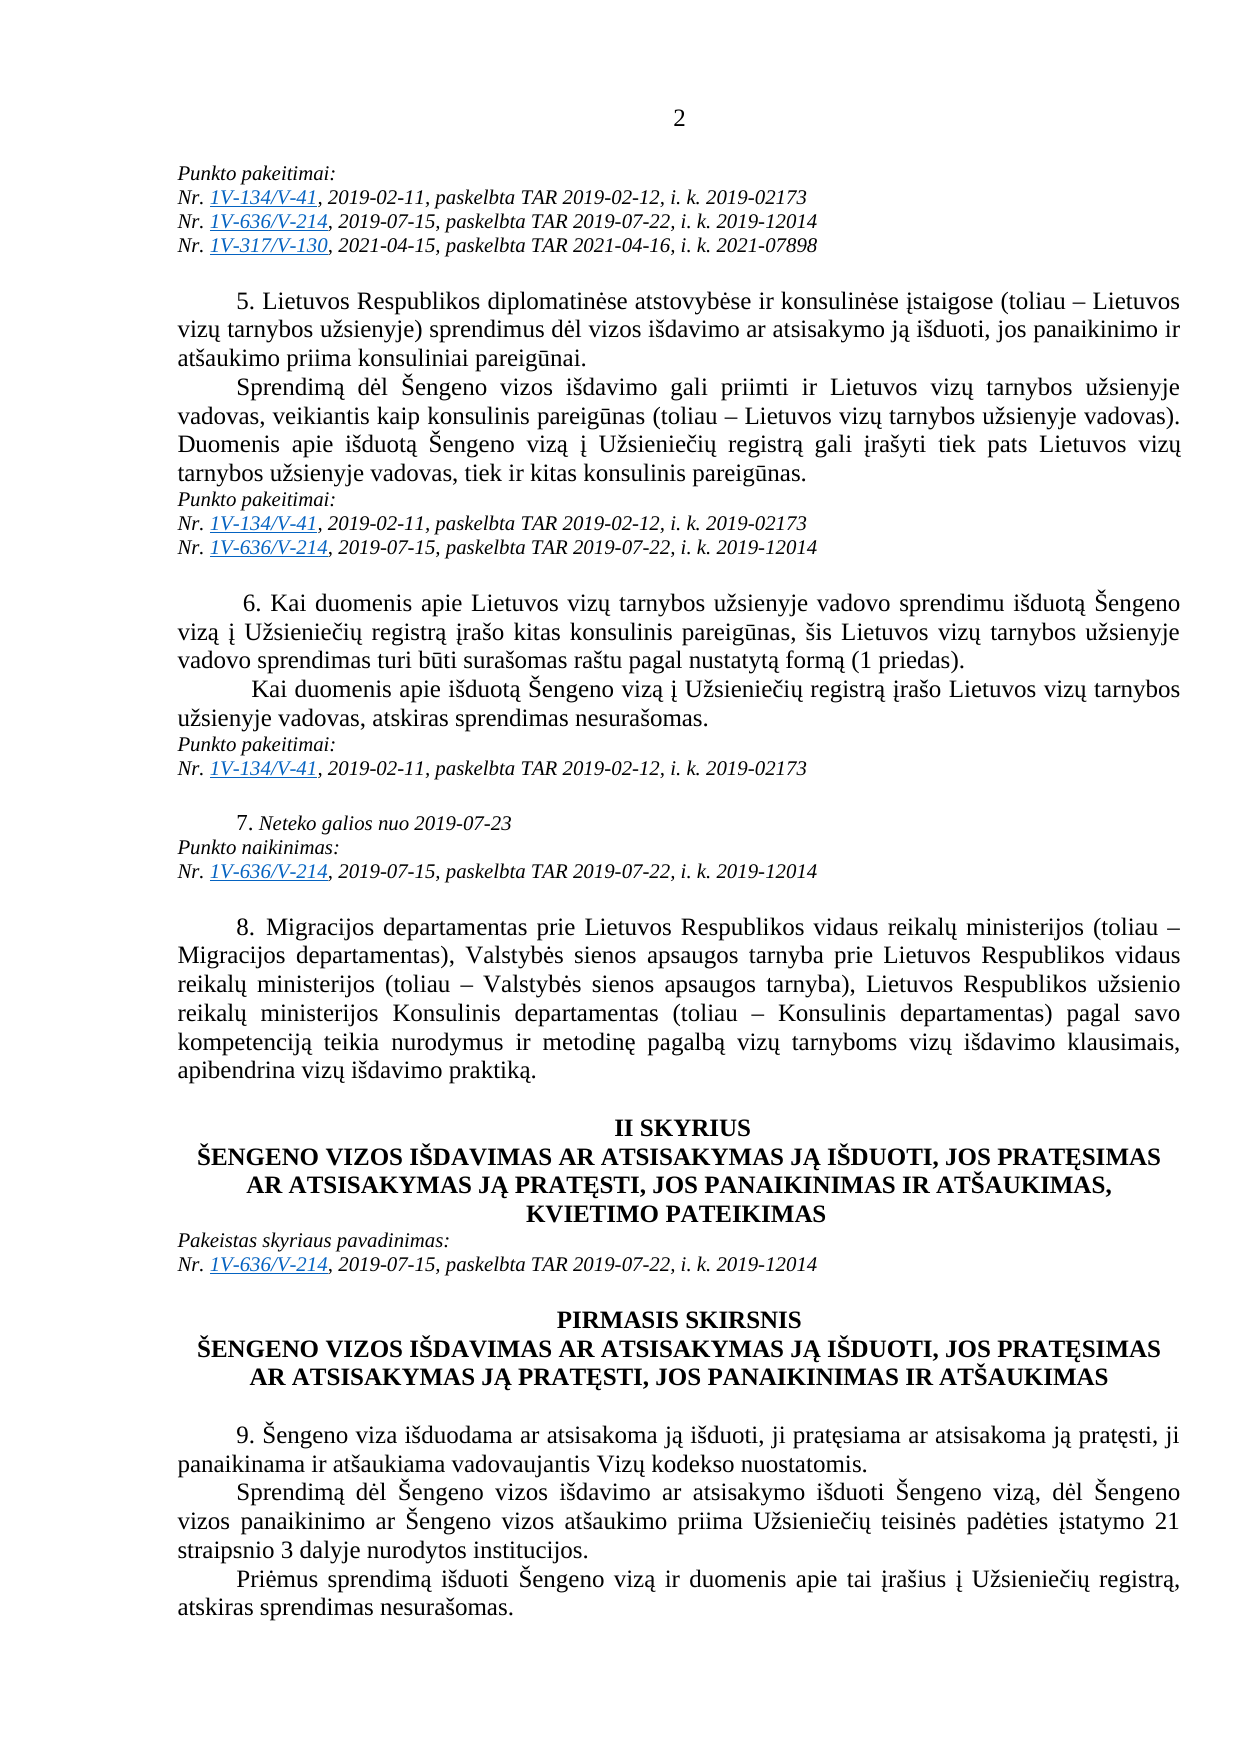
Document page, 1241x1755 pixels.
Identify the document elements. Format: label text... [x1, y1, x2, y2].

text Punkto pakeitimai: [177, 487, 1181, 511]
text Sprendimą dėl Šengeno vizos išdavimo ar atsisakymo išduoti Šengeno vizą, dėl Šengeno vizos panaikinimo ar Šengeno vizos atšaukimo priima Užsieniečių teisinės padėties įstatymo 21 straipsnio 3 dalyje nurodytos institucijos. [177, 1477, 1181, 1564]
text ŠENGENO VIZOS IŠDAVIMAS AR ATSISAKYMAS JĄ IŠDUOTI, JOS PRATĘSIMAS AR ATSISAKYMAS JĄ PRATĘSTI, JOS PANAIKINIMAS IR ATŠAUKIMAS [177, 1334, 1181, 1391]
text Nr. 1V-636/V-214, 2019-07-15, paskelbta TAR 2019-07-22, i. k. 2019-12014 [177, 1252, 1181, 1276]
text Nr. 1V-134/V-41, 2019-02-11, paskelbta TAR 2019-02-12, i. k. 2019-02173 [177, 185, 1181, 209]
text Punkto pakeitimai: [177, 161, 1181, 185]
text Nr. 1V-636/V-214, 2019-07-15, paskelbta TAR 2019-07-22, i. k. 2019-12014 [177, 859, 1181, 883]
text Nr. 1V-636/V-214, 2019-07-15, paskelbta TAR 2019-07-22, i. k. 2019-12014 [177, 209, 1181, 233]
text 9. Šengeno viza išduodama ar atsisakoma ją išduoti, ji pratęsiama ar atsisakoma ją pratęsti, ji panaikinama ir atšaukiama vadovaujantis Vizų kodekso nuostatomis. [177, 1420, 1181, 1477]
text II SKYRIUS [177, 1113, 1181, 1142]
text 6. Kai duomenis apie Lietuvos vizų tarnybos užsienyje vadovo sprendimu išduotą Šengeno vizą į Užsieniečių registrą įrašo kitas konsulinis pareigūnas, šis Lietuvos vizų tarnybos užsienyje vadovo sprendimas turi būti surašomas raštu pagal nustatytą formą (1 priedas). [177, 588, 1181, 674]
text Punkto pakeitimai: [177, 732, 1181, 756]
text Nr. 1V-134/V-41, 2019-02-11, paskelbta TAR 2019-02-12, i. k. 2019-02173 [177, 511, 1181, 535]
text Sprendimą dėl Šengeno vizos išdavimo gali priimti ir Lietuvos vizų tarnybos užsienyje vadovas, veikiantis kaip konsulinis pareigūnas (toliau – Lietuvos vizų tarnybos užsienyje vadovas). Duomenis apie išduotą Šengeno vizą į Užsieniečių registrą gali įrašyti tiek pats Lietuvos vizų tarnybos užsienyje vadovas, tiek ir kitas konsulinis pareigūnas. [177, 372, 1181, 487]
text 5. Lietuvos Respublikos diplomatinėse atstovybėse ir konsulinėse įstaigose (toliau – Lietuvos vizų tarnybos užsienyje) sprendimus dėl vizos išdavimo ar atsisakymo ją išduoti, jos panaikinimo ir atšaukimo priima konsuliniai pareigūnai. [177, 286, 1181, 372]
text Kai duomenis apie išduotą Šengeno vizą į Užsieniečių registrą įrašo Lietuvos vizų tarnybos užsienyje vadovas, atskiras sprendimas nesurašomas. [177, 674, 1181, 732]
text ŠENGENO VIZOS IŠDAVIMAS AR ATSISAKYMAS JĄ IŠDUOTI, JOS PRATĘSIMAS AR ATSISAKYMAS JĄ PRATĘSTI, JOS PANAIKINIMAS IR ATŠAUKIMAS, KVIETIMO PATEIKIMAS [177, 1142, 1181, 1228]
text Priėmus sprendimą išduoti Šengeno vizą ir duomenis apie tai įrašius į Užsieniečių registrą, atskiras sprendimas nesurašomas. [177, 1564, 1181, 1621]
text Nr. 1V-317/V-130, 2021-04-15, paskelbta TAR 2021-04-16, i. k. 2021-07898 [177, 233, 1181, 257]
text Pakeistas skyriaus pavadinimas: [177, 1228, 1181, 1252]
text Nr. 1V-134/V-41, 2019-02-11, paskelbta TAR 2019-02-12, i. k. 2019-02173 [177, 756, 1181, 780]
text Punkto naikinimas: [177, 835, 1181, 859]
text 8. Migracijos departamentas prie Lietuvos Respublikos vidaus reikalų ministerijos (toliau – Migracijos departamentas), Valstybės sienos apsaugos tarnyba prie Lietuvos Respublikos vidaus reikalų ministerijos (toliau – Valstybės sienos apsaugos tarnyba), Lietuvos Respublikos užsienio reikalų ministerijos Konsulinis departamentas (toliau – Konsulinis departamentas) pagal savo kompetenciją teikia nurodymus ir metodinę pagalbą vizų tarnyboms vizų išdavimo klausimais, apibendrina vizų išdavimo praktiką. [177, 912, 1181, 1084]
text 7. Neteko galios nuo 2019-07-23 [177, 809, 1181, 835]
text PIRMASIS SKIRSNIS [177, 1305, 1181, 1334]
text Nr. 1V-636/V-214, 2019-07-15, paskelbta TAR 2019-07-22, i. k. 2019-12014 [177, 535, 1181, 559]
